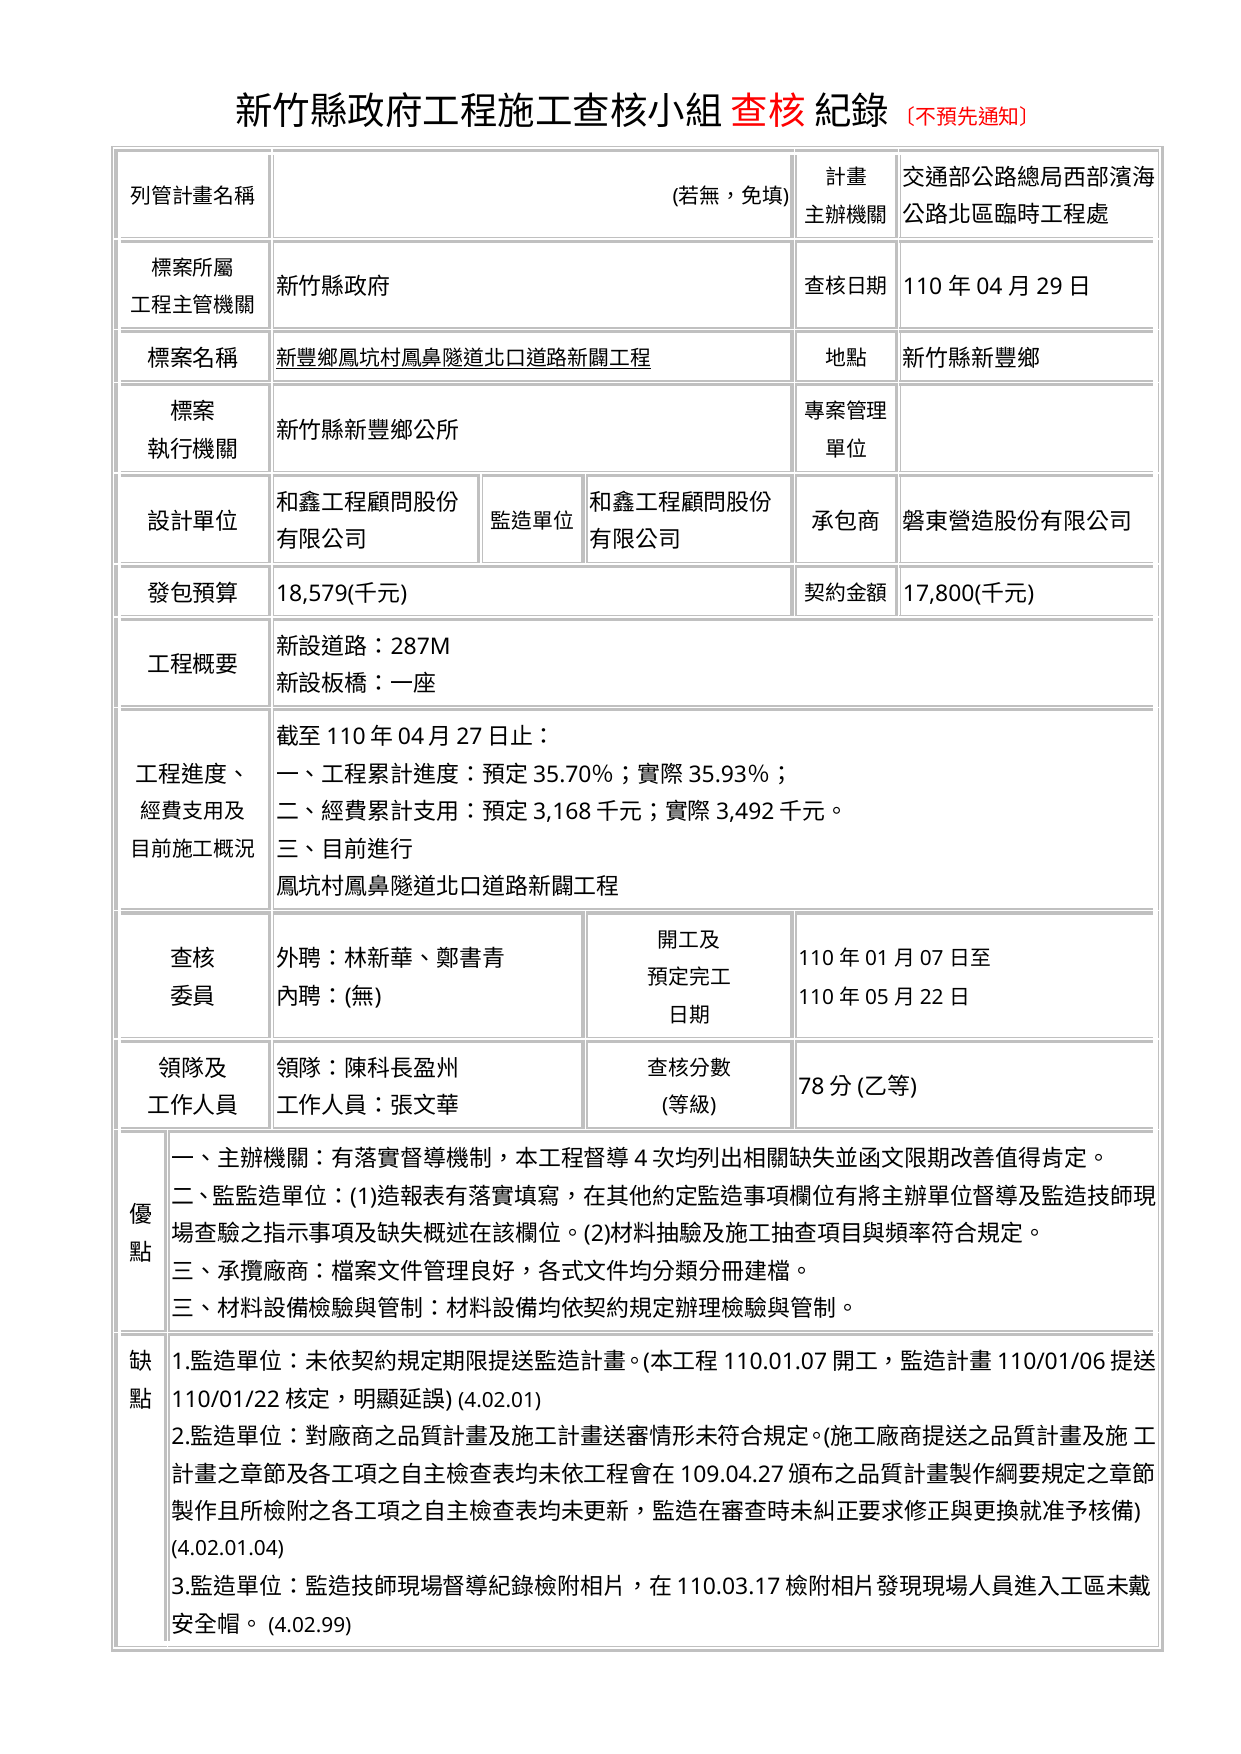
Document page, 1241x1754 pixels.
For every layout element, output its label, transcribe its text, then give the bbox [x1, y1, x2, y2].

table_cell 工程概要 [114, 615, 271, 705]
table_cell 工程進度、 經費支用及 目前施工概況 [114, 705, 271, 908]
table_header 交通部公路總局西部濱海公路北區臨時工程處 [898, 147, 1161, 236]
table_cell 18,579(千元) [274, 568, 790, 614]
table_cell 領隊：陳科長盈州 工作人員：張文華 [274, 1043, 581, 1127]
table_cell 一、主辦機關：有落實督導機制，本工程督導4次均列出相關缺失並函文限期改善值得肯定。 二、監監造單位：(1)造報表有落實填寫，在其他約定監造事項欄位有將主辦單位督導及監造技師現場查驗之指示事項及缺失概述在該欄位。(2)材料抽驗及施工抽查項目與頻率符合規定。 三、承攬廠商：檔案文件管理良好，各式文件均分類分冊建檔。 三、材料設備檢驗與管制：材料設備均依契約規定辦理檢驗與管制。 [167, 1127, 1161, 1330]
table_cell 和鑫工程顧問股份有限公司 [588, 477, 790, 561]
table_cell 新竹縣新豐鄉 [898, 327, 1161, 380]
table_cell 查核分數 (等級) [588, 1043, 790, 1127]
table_cell 缺 點 [114, 1330, 167, 1646]
table_cell 外聘：林新華、鄭書青 內聘：(無) [274, 915, 581, 1036]
table_cell 查核 委員 [114, 908, 271, 1036]
table_cell [898, 380, 1161, 471]
table_cell 磐東營造股份有限公司 [898, 471, 1161, 561]
table_cell 設計單位 [114, 471, 271, 561]
table_cell 專案管理 單位 [797, 386, 895, 471]
table_cell 標案所屬 工程主管機關 [114, 236, 271, 327]
table_header (若無，免填) [271, 147, 793, 236]
table_cell 截至110年04月27日止： 一、工程累計進度：預定 35.70％；實際 35.93％； 二、經費累計支用：預定 3,168千元；實際 3,492千元。 三、目前進行 鳳坑村鳳鼻隧道北口道路新闢工程 [271, 705, 1161, 908]
table_cell 110 年 04 月 29 日 [898, 236, 1161, 327]
table_cell 新豐鄉鳳坑村鳳鼻隧道北口道路新闢工程 [274, 333, 790, 380]
table_cell 查核日期 [797, 243, 895, 327]
table_cell 地點 [797, 333, 895, 380]
table_cell 新竹縣新豐鄉公所 [274, 386, 790, 471]
table_header 計畫 主辦機關 [794, 147, 898, 236]
table_cell 優 點 [114, 1127, 167, 1330]
table_cell 發包預算 [114, 561, 271, 614]
table_cell 110 年 01 月 07 日至 110 年 05 月 22 日 [794, 908, 1161, 1036]
table_cell 78分 (乙等) [794, 1036, 1161, 1127]
table_cell 標案 執行機關 [114, 380, 271, 471]
table_cell 新竹縣政府 [274, 243, 790, 327]
table_cell 標案名稱 [114, 327, 271, 380]
table_cell 領隊及 工作人員 [114, 1036, 271, 1127]
table_cell 1.監造單位：未依契約規定期限提送監造計畫。(本工程110.01.07開工，監造計畫110/01/06提送 110/01/22核定，明顯延誤) (4.02.01) 2.監造單位：對廠商之品質計畫及施工計畫送審情形未符合規定。(施工廠商提送之品質計畫及施 工計畫之章節及各工項之自主檢查表均未依工程會在109.04.27頒布之品質計畫製作綱要規定之章節製作且所檢附之各工項之自主檢查表均未更新，監造在審查時未糾正要求修正與更換就准予核備) (4.02.01.04) 3.監造單位：監造技師現場督導紀錄檢附相片，在110.03.17檢附相片發現現場人員進入工區未戴安全帽。 (4.02.99) [167, 1330, 1161, 1646]
table_cell 監造單位 [483, 477, 581, 561]
table_cell 契約金額 [797, 568, 895, 614]
table_cell 17,800(千元) [898, 561, 1161, 614]
text 新竹縣政府工程施工查核小組 查核 紀錄 〔不預先通知〕 [94, 71, 1181, 146]
table_cell 承包商 [797, 477, 895, 561]
table_header 列管計畫名稱 [118, 152, 271, 236]
table_cell 新設道路：287M 新設板橋：一座 [271, 615, 1161, 705]
table_cell 開工及 預定完工 日期 [588, 915, 790, 1036]
table_cell 和鑫工程顧問股份有限公司 [274, 477, 477, 561]
